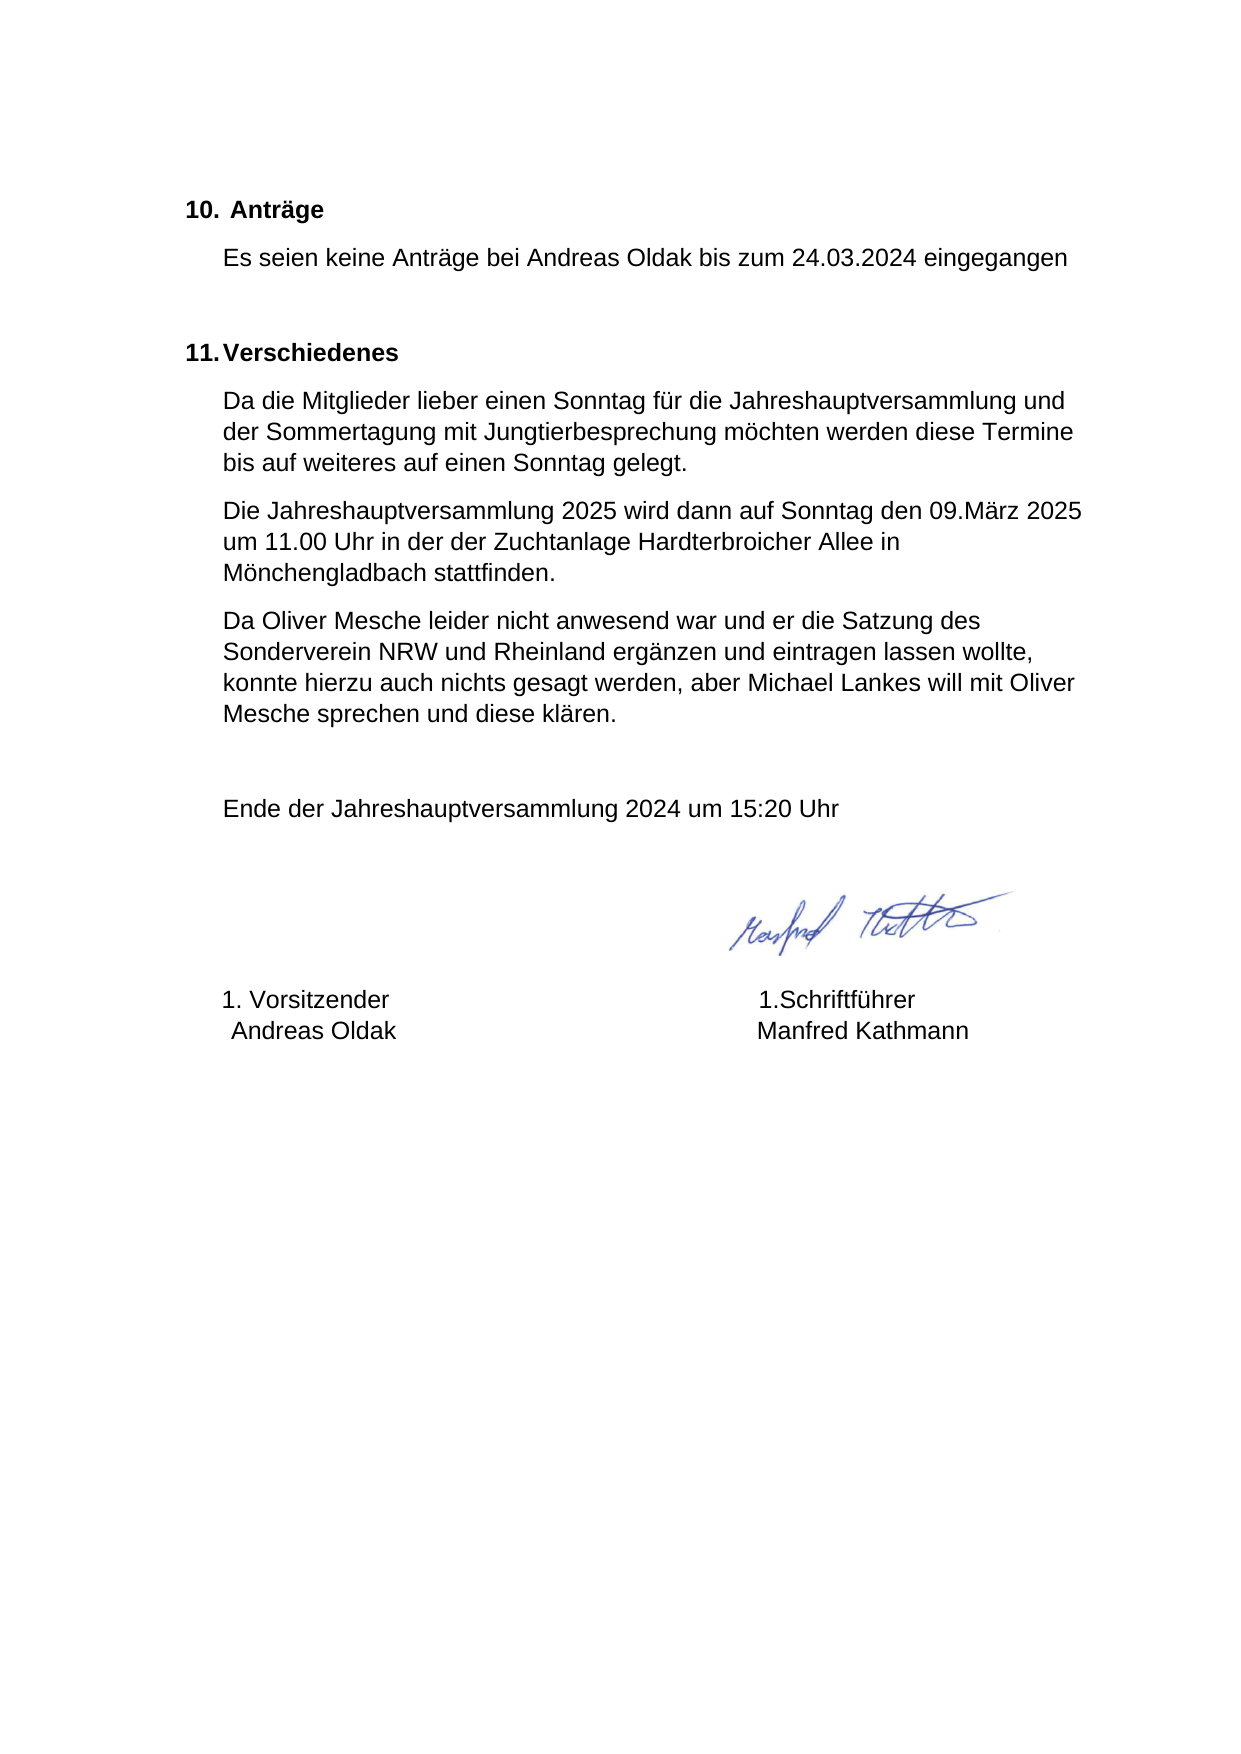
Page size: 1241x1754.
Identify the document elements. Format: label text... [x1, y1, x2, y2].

list Es seien keine Anträge bei Andreas Oldak bis zum 24.03.2024 eingegangen [223, 243, 1093, 272]
text Andreas Oldak Manfred Kathmann [148, 1016, 1093, 1045]
list Die Jahreshauptversammlung 2025 wird dann auf Sonntag den 09.März 2025 um 11.00 Uhr in der der Zuchtanlage Hardterbroicher Allee in Mönchengladbach stattfinden. [223, 496, 1093, 587]
picture [727, 891, 1017, 956]
list Ende der Jahreshauptversammlung 2024 um 15:20 Uhr [223, 794, 1093, 823]
list Anträge [185, 195, 1093, 224]
list Verschiedenes [185, 338, 1093, 367]
list Da Oliver Mesche leider nicht anwesend war und er die Satzung des Sonderverein NRW und Rheinland ergänzen und eintragen lassen wollte, konnte hierzu auch nichts gesagt werden, aber Michael Lankes will mit Oliver Mesche sprechen und diese klären. [223, 606, 1093, 728]
list Da die Mitglieder lieber einen Sonntag für die Jahreshauptversammlung und der Sommertagung mit Jungtierbesprechung möchten werden diese Termine bis auf weiteres auf einen Sonntag gelegt. [223, 386, 1093, 477]
text 1. Vorsitzender 1.Schriftführer [148, 985, 1093, 1014]
